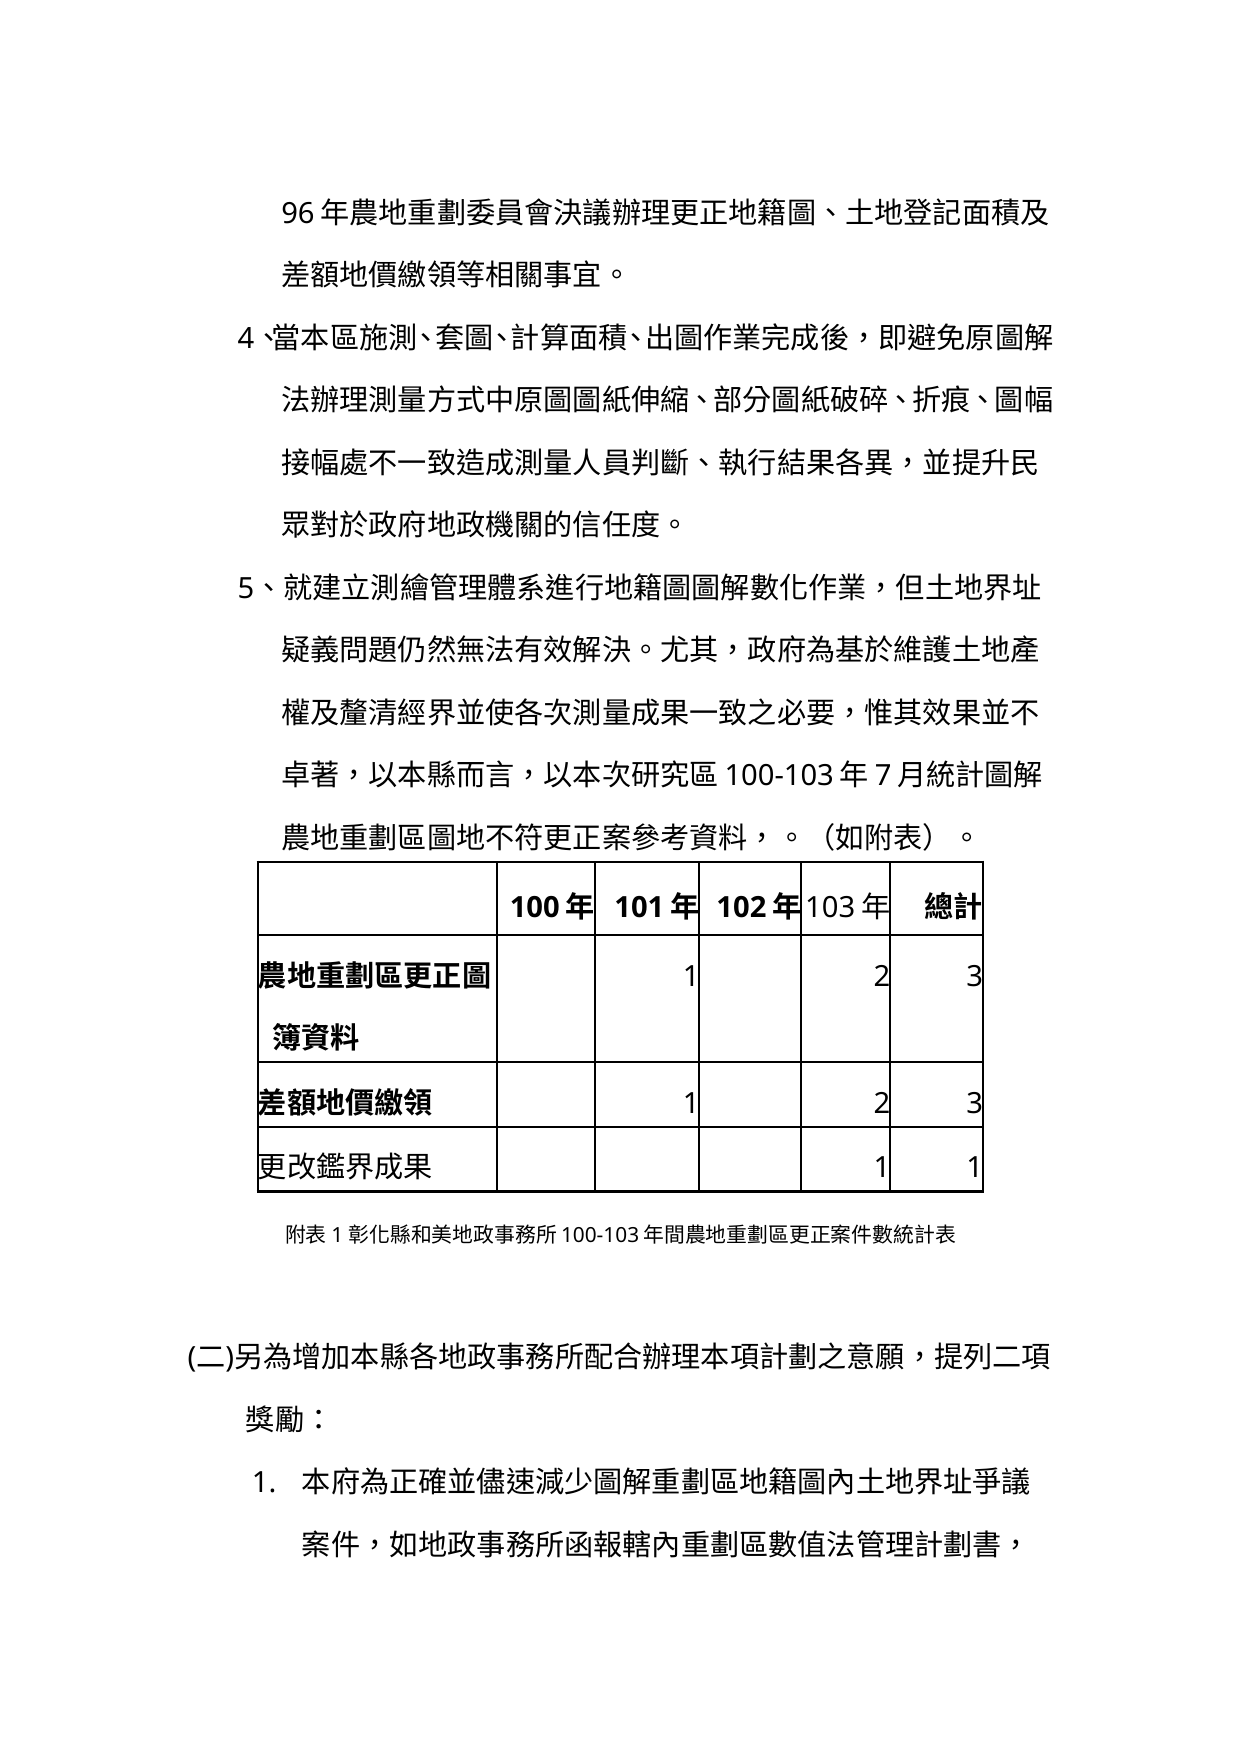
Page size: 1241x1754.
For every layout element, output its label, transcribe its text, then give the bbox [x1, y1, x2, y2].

table_cell 1 [802, 1128, 889, 1190]
table_cell 差額地價繳領 [259, 1063, 496, 1126]
table_cell [498, 1063, 594, 1126]
table_cell [596, 1128, 698, 1190]
table_cell 1 [596, 1063, 698, 1126]
table_cell 2 [802, 936, 889, 1061]
list 本府為正確並儘速減少圖解重劃區地籍圖內土地界址爭議案件，如地政事務所函報轄內重劃區數值法管理計劃書， [252, 1442, 1053, 1567]
table_cell 1 [596, 936, 698, 1061]
table_cell 3 [891, 1063, 982, 1126]
table_cell [700, 1063, 800, 1126]
text (二)另為增加本縣各地政事務所配合辦理本項計劃之意願，提列二項獎勵： [187, 1317, 1053, 1442]
table_cell 1 [891, 1128, 982, 1190]
table_cell [498, 936, 594, 1061]
table_header 100年 [498, 863, 594, 934]
table_cell [700, 1128, 800, 1190]
text 4、當本區施測、套圖、計算面積、出圖作業完成後，即避免原圖解法辦理測量方式中原圖圖紙伸縮、部分圖紙破碎、折痕、圖幅接幅處不一致造成測量人員判斷、執行結果各異，並提升民眾對於政府地政機關的信任度。 [237, 298, 1053, 548]
table_cell [498, 1128, 594, 1190]
table_cell 更改鑑界成果 [259, 1128, 496, 1190]
text 5、就建立測繪管理體系進行地籍圖圖解數化作業，但土地界址疑義問題仍然無法有效解決。尤其，政府為基於維護土地產權及釐清經界並使各次測量成果一致之必要，惟其效果並不卓著，以本縣而言，以本次研究區100-103年7月統計圖解農地重劃區圖地不符更正案參考資料，。（如附表）。 [237, 548, 1053, 861]
table_header 103年 [802, 863, 889, 934]
table_cell 農地重劃區更正圖簿資料 [259, 936, 496, 1061]
table_cell 2 [802, 1063, 889, 1126]
table_header 總計 [891, 863, 982, 934]
text 附表 1 彰化縣和美地政事務所100-103年間農地重劃區更正案件數統計表 [187, 1192, 1053, 1255]
text 3、圖、地、簿差異甚鉅時，應針對土地所有權人使用現況重新逐一檢測並經套圖小組決議套圖成果後，繪製圖地簿分析比較圖說資料並依行政程序法規定通知土地所有權人參與圖、地、簿不符疑義研商會議。會後依測量實施規則第232條及本縣96年農地重劃委員會決議辦理更正地籍圖、土地登記面積及差額地價繳領等相關事宜。 [237, 173, 1053, 298]
table_header 102年 [700, 863, 800, 934]
table_cell 3 [891, 936, 982, 1061]
table_header [259, 863, 496, 934]
table_cell [700, 936, 800, 1061]
table_header 101年 [596, 863, 698, 934]
